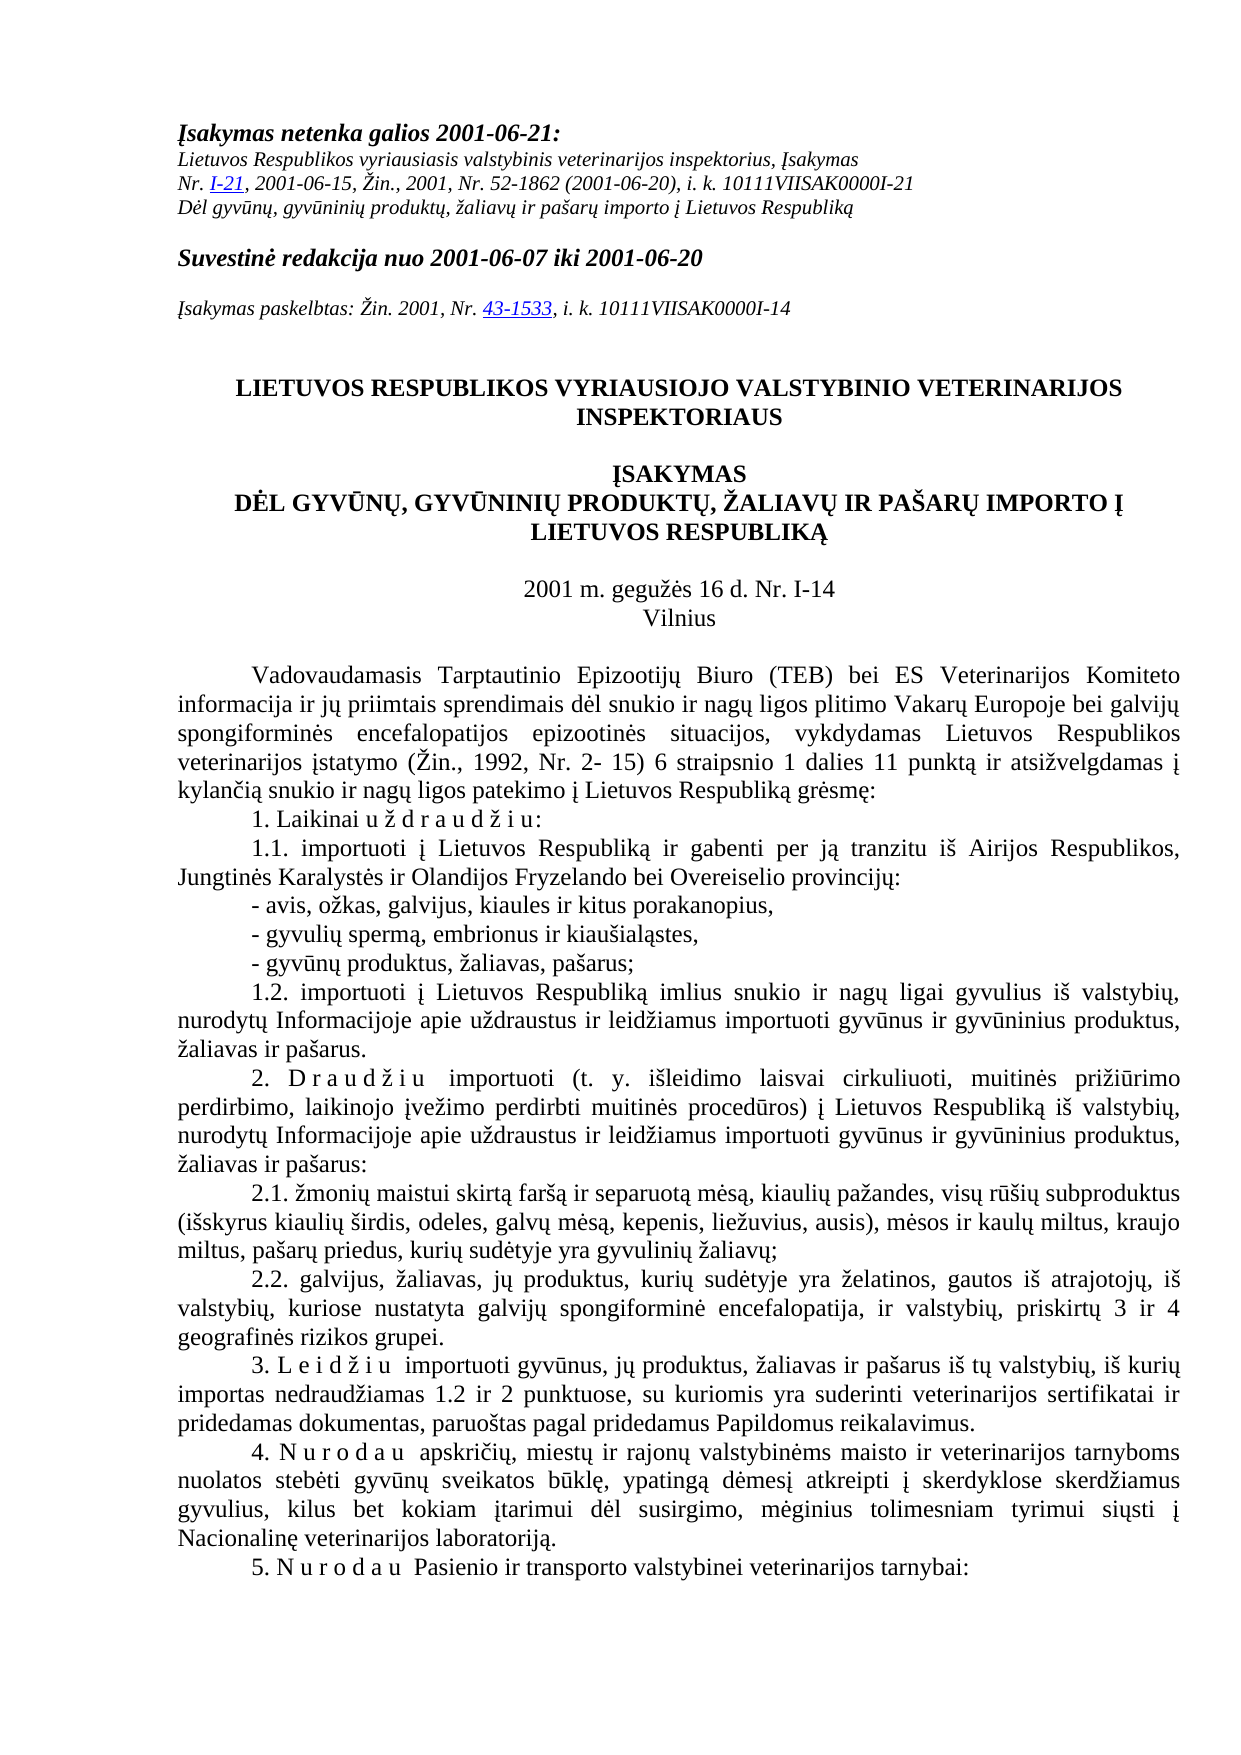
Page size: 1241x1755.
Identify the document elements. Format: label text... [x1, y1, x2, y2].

text DĖL GYVŪNŲ, GYVŪNINIŲ PRODUKTŲ, ŽALIAVŲ IR PAŠARŲ IMPORTO Į LIETUVOS RESPUBLIKĄ [177, 488, 1181, 545]
text Dėl gyvūnų, gyvūninių produktų, žaliavų ir pašarų importo į Lietuvos Respubliką [177, 195, 1181, 219]
text LIETUVOS RESPUBLIKOS VYRIAUSIOJO VALSTYBINIO VETERINARIJOS INSPEKTORIAUS [177, 373, 1181, 430]
text Įsakymas netenka galios 2001-06-21: [177, 118, 1181, 147]
text 2001 m. gegužės 16 d. Nr. I-14 [177, 574, 1181, 603]
text 1.2. importuoti į Lietuvos Respubliką imlius snukio ir nagų ligai gyvulius iš valstybių, nurodytų Informacijoje apie uždraustus ir leidžiamus importuoti gyvūnus ir gyvūninius produktus, žaliavas ir pašarus. [177, 977, 1181, 1063]
text 1. Laikinai uždraudžiu: [177, 804, 1181, 833]
text Įsakymas paskelbtas: Žin. 2001, Nr. 43-1533, i. k. 10111VIISAK0000I-14 [177, 296, 1181, 320]
text 2.2. galvijus, žaliavas, jų produktus, kurių sudėtyje yra želatinos, gautos iš atrajotojų, iš valstybių, kuriose nustatyta galvijų spongiforminė encefalopatija, ir valstybių, priskirtų 3 ir 4 geografinės rizikos grupei. [177, 1264, 1181, 1350]
text - gyvūnų produktus, žaliavas, pašarus; [177, 948, 1181, 977]
text 2. Draudžiu importuoti (t. y. išleidimo laisvai cirkuliuoti, muitinės prižiūrimo perdirbimo, laikinojo įvežimo perdirbti muitinės procedūros) į Lietuvos Respubliką iš valstybių, nurodytų Informacijoje apie uždraustus ir leidžiamus importuoti gyvūnus ir gyvūninius produktus, žaliavas ir pašarus: [177, 1063, 1181, 1178]
text 1.1. importuoti į Lietuvos Respubliką ir gabenti per ją tranzitu iš Airijos Respublikos, Jungtinės Karalystės ir Olandijos Fryzelando bei Overeiselio provincijų: [177, 833, 1181, 890]
text 2.1. žmonių maistui skirtą faršą ir separuotą mėsą, kiaulių pažandes, visų rūšių subproduktus (išskyrus kiaulių širdis, odeles, galvų mėsą, kepenis, liežuvius, ausis), mėsos ir kaulų miltus, kraujo miltus, pašarų priedus, kurių sudėtyje yra gyvulinių žaliavų; [177, 1178, 1181, 1264]
text Nr. I-21, 2001-06-15, Žin., 2001, Nr. 52-1862 (2001-06-20), i. k. 10111VIISAK0000I-21 [177, 171, 1181, 195]
text 3. Leidžiu importuoti gyvūnus, jų produktus, žaliavas ir pašarus iš tų valstybių, iš kurių importas nedraudžiamas 1.2 ir 2 punktuose, su kuriomis yra suderinti veterinarijos sertifikatai ir pridedamas dokumentas, paruoštas pagal pridedamus Papildomus reikalavimus. [177, 1350, 1181, 1437]
text Suvestinė redakcija nuo 2001-06-07 iki 2001-06-20 [177, 243, 1181, 272]
text Vadovaudamasis Tarptautinio Epizootijų Biuro (TEB) bei ES Veterinarijos Komiteto informacija ir jų priimtais sprendimais dėl snukio ir nagų ligos plitimo Vakarų Europoje bei galvijų spongiforminės encefalopatijos epizootinės situacijos, vykdydamas Lietuvos Respublikos veterinarijos įstatymo (Žin., 1992, Nr. 2- 15) 6 straipsnio 1 dalies 11 punktą ir atsižvelgdamas į kylančią snukio ir nagų ligos patekimo į Lietuvos Respubliką grėsmę: [177, 660, 1181, 804]
text - gyvulių spermą, embrionus ir kiaušialąstes, [177, 919, 1181, 948]
text 5. Nurodau Pasienio ir transporto valstybinei veterinarijos tarnybai: [177, 1552, 1181, 1580]
text Lietuvos Respublikos vyriausiasis valstybinis veterinarijos inspektorius, Įsakymas [177, 147, 1181, 171]
text - avis, ožkas, galvijus, kiaules ir kitus porakanopius, [177, 890, 1181, 919]
text 4. Nurodau apskričių, miestų ir rajonų valstybinėms maisto ir veterinarijos tarnyboms nuolatos stebėti gyvūnų sveikatos būklę, ypatingą dėmesį atkreipti į skerdyklose skerdžiamus gyvulius, kilus bet kokiam įtarimui dėl susirgimo, mėginius tolimesniam tyrimui siųsti į Nacionalinę veterinarijos laboratoriją. [177, 1437, 1181, 1552]
text ĮSAKYMAS [177, 459, 1181, 488]
text Vilnius [177, 603, 1181, 632]
